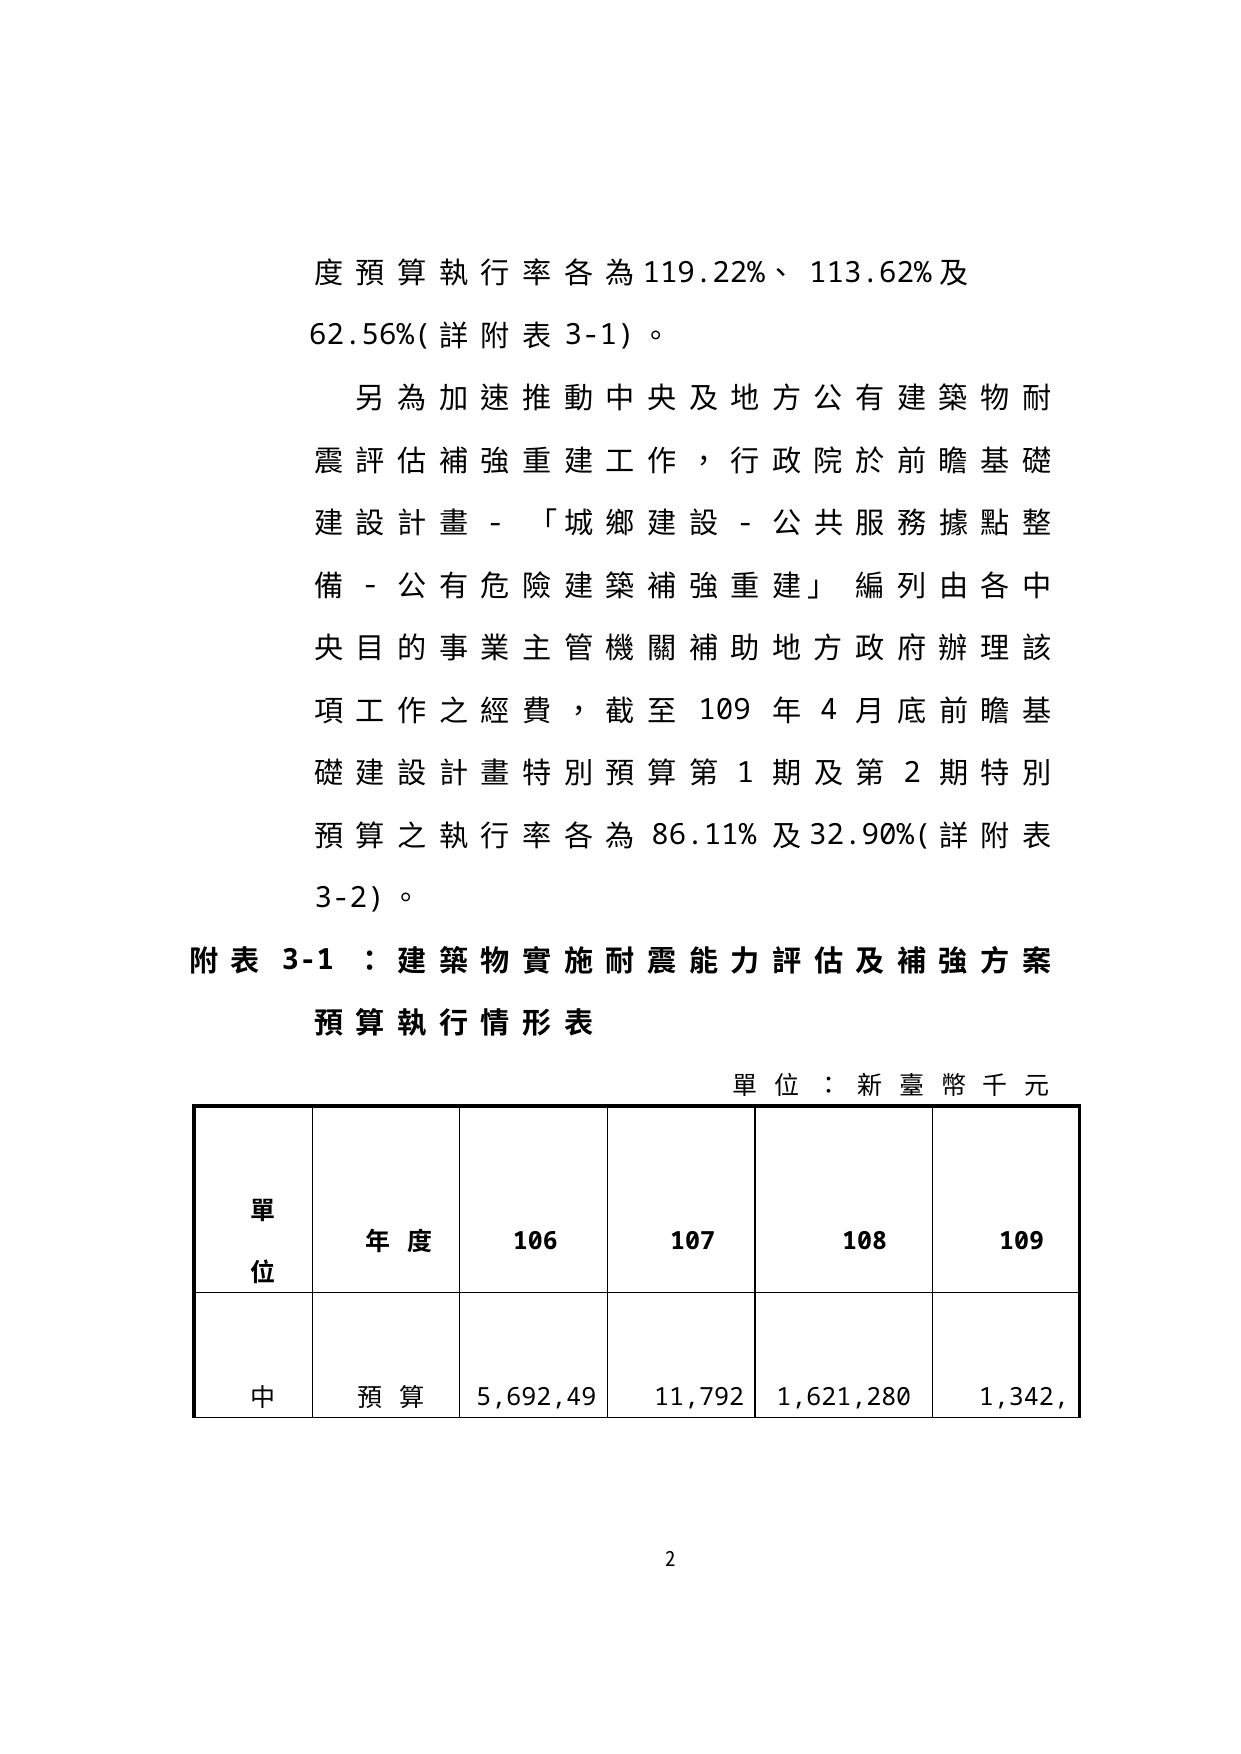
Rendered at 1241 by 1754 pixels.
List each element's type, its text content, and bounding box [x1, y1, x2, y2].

text 度預算執行率各為119.22%、113.62%及62.56%(詳附表3-1)。 [271, 229, 1058, 354]
table_cell 1,342, [933, 1293, 1078, 1417]
text 另為加速推動中央及地方公有建築物耐震評估補強重建工作，行政院於前瞻基礎建設計畫-「城鄉建設-公共服務據點整備-公有危險建築補強重建」編列由各中央目的事業主管機關補助地方政府辦理該項工作之經費，截至109年4月底前瞻基礎建設計畫特別預算第1期及第2期特別預算之執行率各為86.11%及32.90%(詳附表3-2)。 [271, 354, 1058, 917]
table_header 年度 [313, 1108, 459, 1292]
table_header 106 [460, 1108, 607, 1292]
table_cell 1,621,280 [756, 1293, 932, 1417]
table_cell 5,692,49 [460, 1293, 607, 1417]
table_header 107 [608, 1108, 754, 1292]
table_header 109 [933, 1108, 1078, 1292]
table_header 108 [756, 1108, 932, 1292]
table_cell 11,792 [608, 1293, 754, 1417]
table_cell 中 [196, 1293, 312, 1417]
text 附表3-1：建築物實施耐震能力評估及補強方案預算執行情形表 [183, 917, 1058, 1042]
text 單位：新臺幣千元 [183, 1042, 1058, 1104]
table_header 單位 [196, 1108, 312, 1292]
table_cell 預算 [313, 1293, 459, 1417]
